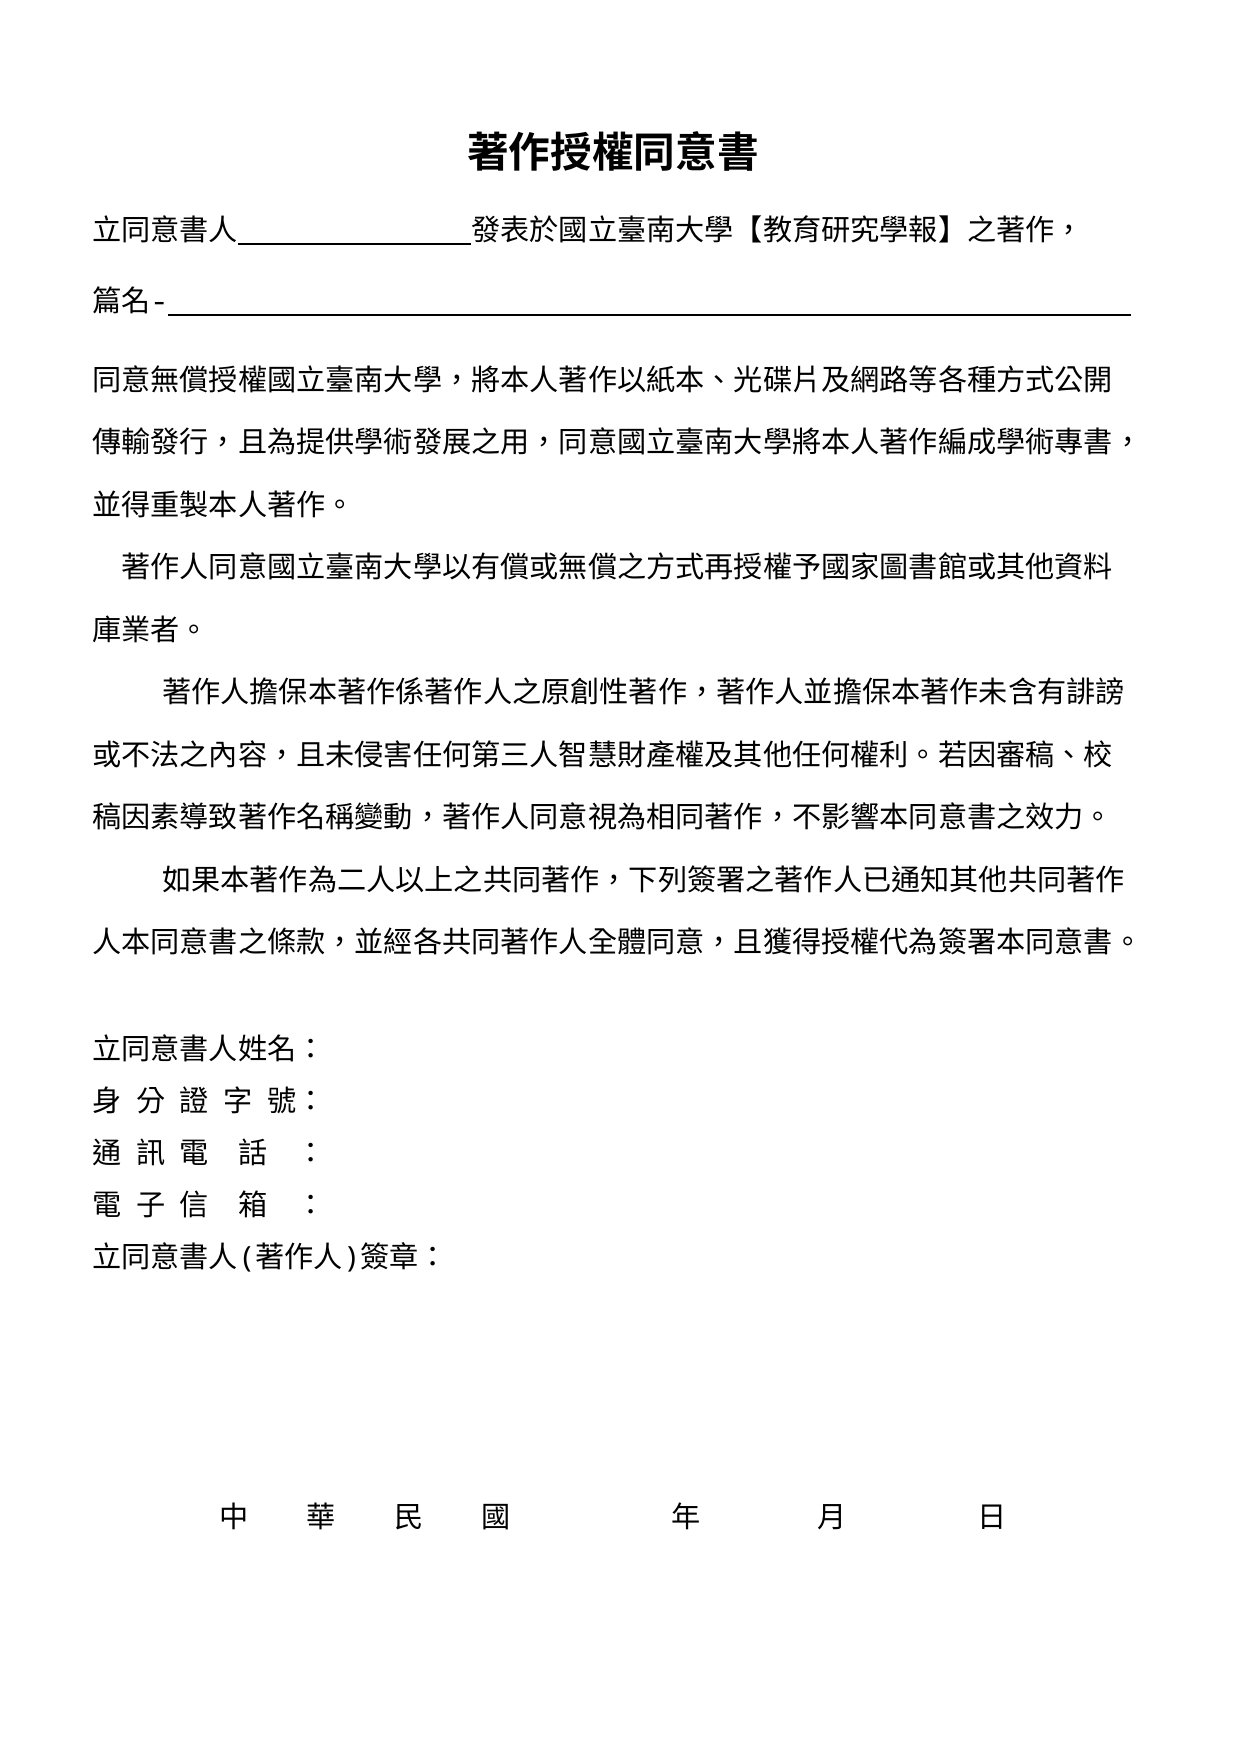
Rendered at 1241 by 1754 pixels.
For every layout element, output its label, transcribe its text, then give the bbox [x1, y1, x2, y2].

text 著作人擔保本著作係著作人之原創性著作，著作人並擔保本著作未含有誹謗或不法之內容，且未侵害任何第三人智慧財產權及其他任何權利。若因審稿、校稿因素導致著作名稱變動，著作人同意視為相同著作，不影響本同意書之效力。 [92, 653, 1134, 840]
text 立同意書人姓名： [92, 1017, 1134, 1069]
text 著作人同意國立臺南大學以有償或無償之方式再授權予國家圖書館或其他資料庫業者。 [92, 528, 1134, 653]
text 身 分 證 字 號： [92, 1069, 1134, 1122]
text 立同意書人 發表於國立臺南大學【教育研究學報】之著作， [92, 199, 1134, 251]
text 如果本著作為二人以上之共同著作，下列簽署之著作人已通知其他共同著作人本同意書之條款，並經各共同著作人全體同意，且獲得授權代為簽署本同意書。 [92, 840, 1134, 965]
text 同意無償授權國立臺南大學，將本人著作以紙本、光碟片及網路等各種方式公開傳輸發行，且為提供學術發展之用，同意國立臺南大學將本人著作編成學術專書，並得重製本人著作。 [92, 340, 1134, 528]
text 著作授權同意書 [92, 119, 1134, 180]
text 電 子 信 箱 ： [92, 1174, 1134, 1226]
text 通 訊 電 話 ： [92, 1122, 1134, 1174]
text 篇名- [92, 269, 1134, 322]
text 立同意書人(著作人)簽章： [92, 1226, 1134, 1278]
text 中 華 民 國 年 月 日 [92, 1486, 1134, 1538]
